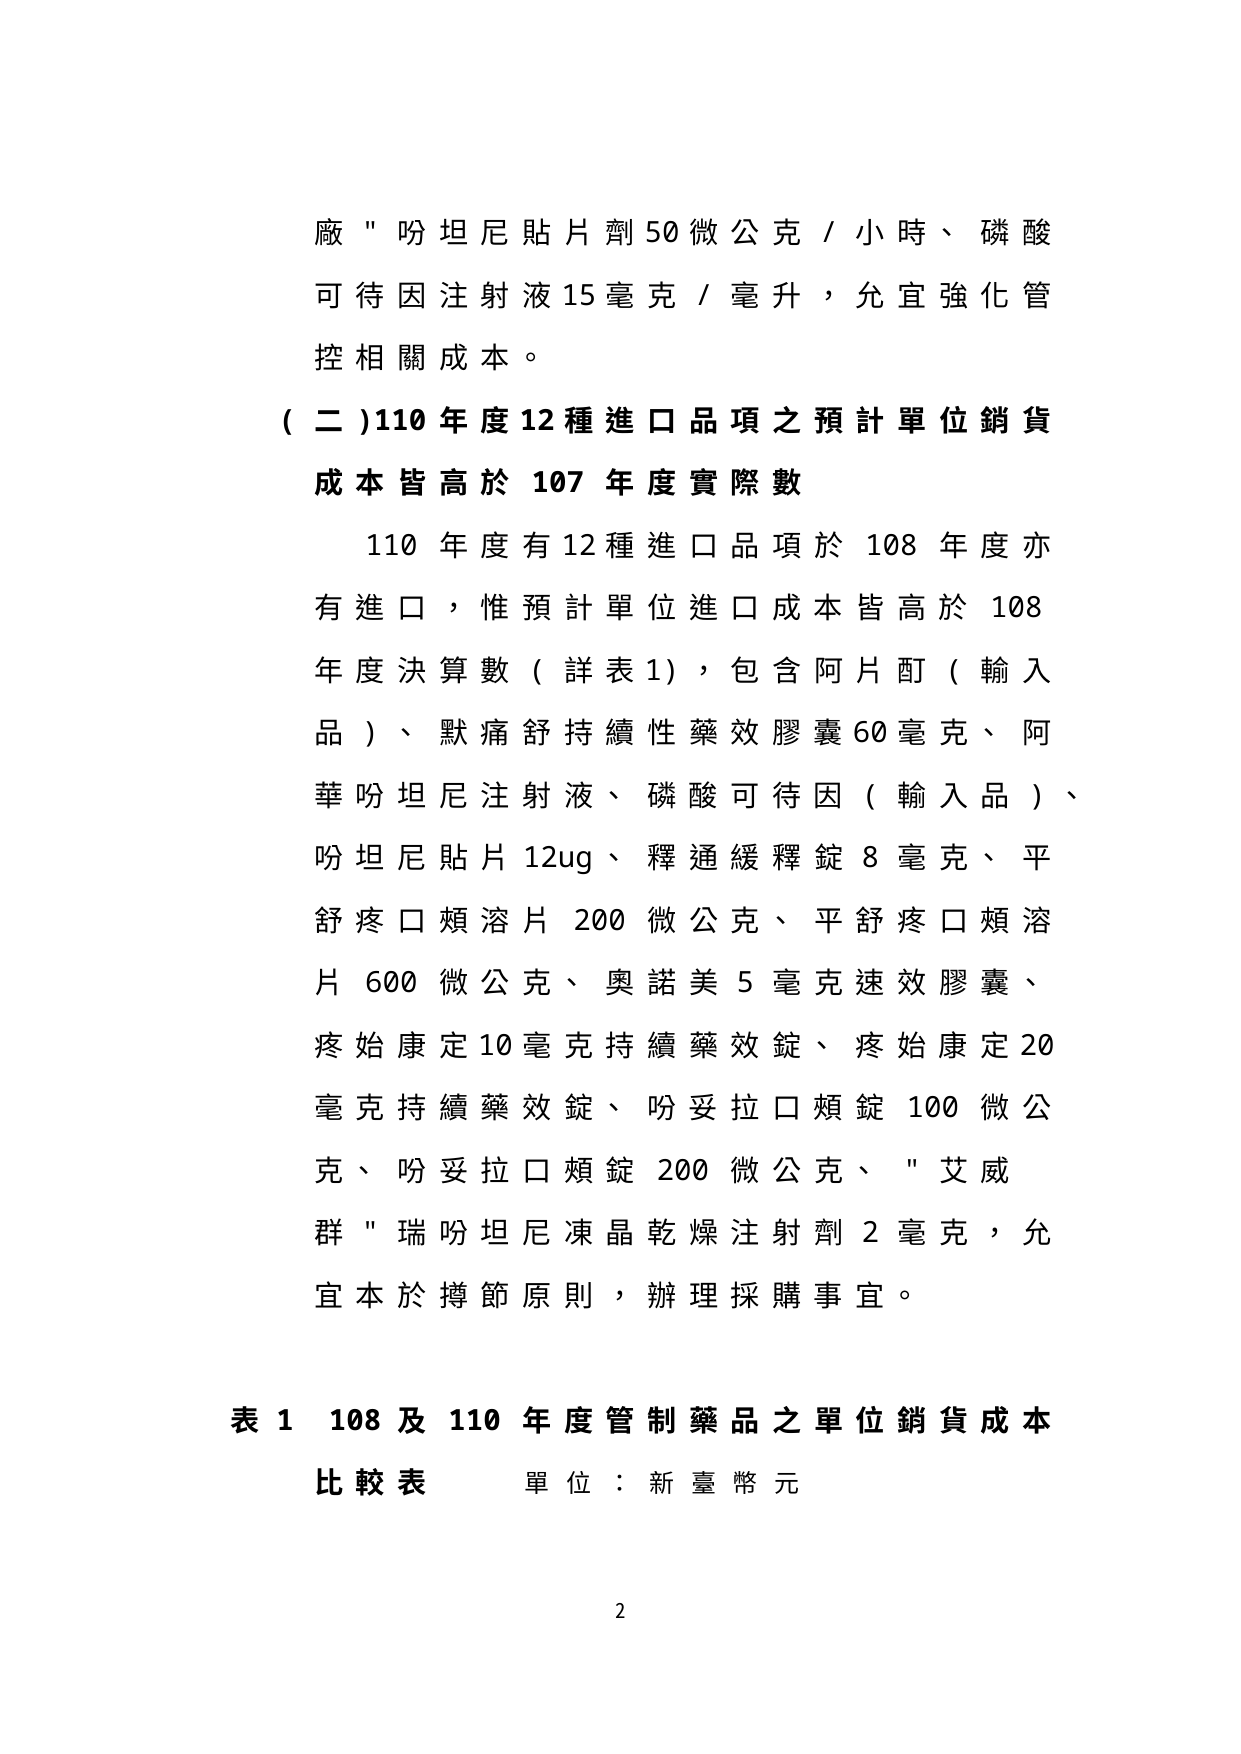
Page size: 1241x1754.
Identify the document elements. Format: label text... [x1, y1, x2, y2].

text (二)110年度12種進口品項之預計單位銷貨成本皆高於107年度實際數 [242, 377, 1058, 502]
text 表1 108及110年度管制藥品之單位銷貨成本比較表 單位：新臺幣元 [184, 1377, 1058, 1502]
text 廠"吩坦尼貼片劑50微公克/小時、磷酸可待因注射液15毫克/毫升，允宜強化管控相關成本。 [271, 189, 1058, 377]
text 110年度有12種進口品項於108年度亦有進口，惟預計單位進口成本皆高於108年度決算數(詳表1)，包含阿片酊(輸入品)、默痛舒持續性藥效膠囊60毫克、阿華吩坦尼注射液、磷酸可待因(輸入品)、吩坦尼貼片12ug、釋通緩釋錠8毫克、平舒疼口頰溶片200微公克、平舒疼口頰溶片600微公克、奧諾美5毫克速效膠囊、疼始康定10毫克持續藥效錠、疼始康定20毫克持續藥效錠、吩妥拉口頰錠100微公克、吩妥拉口頰錠200微公克、"艾威群"瑞吩坦尼凍晶乾燥注射劑2毫克，允宜本於撙節原則，辦理採購事宜。 [271, 502, 1058, 1314]
